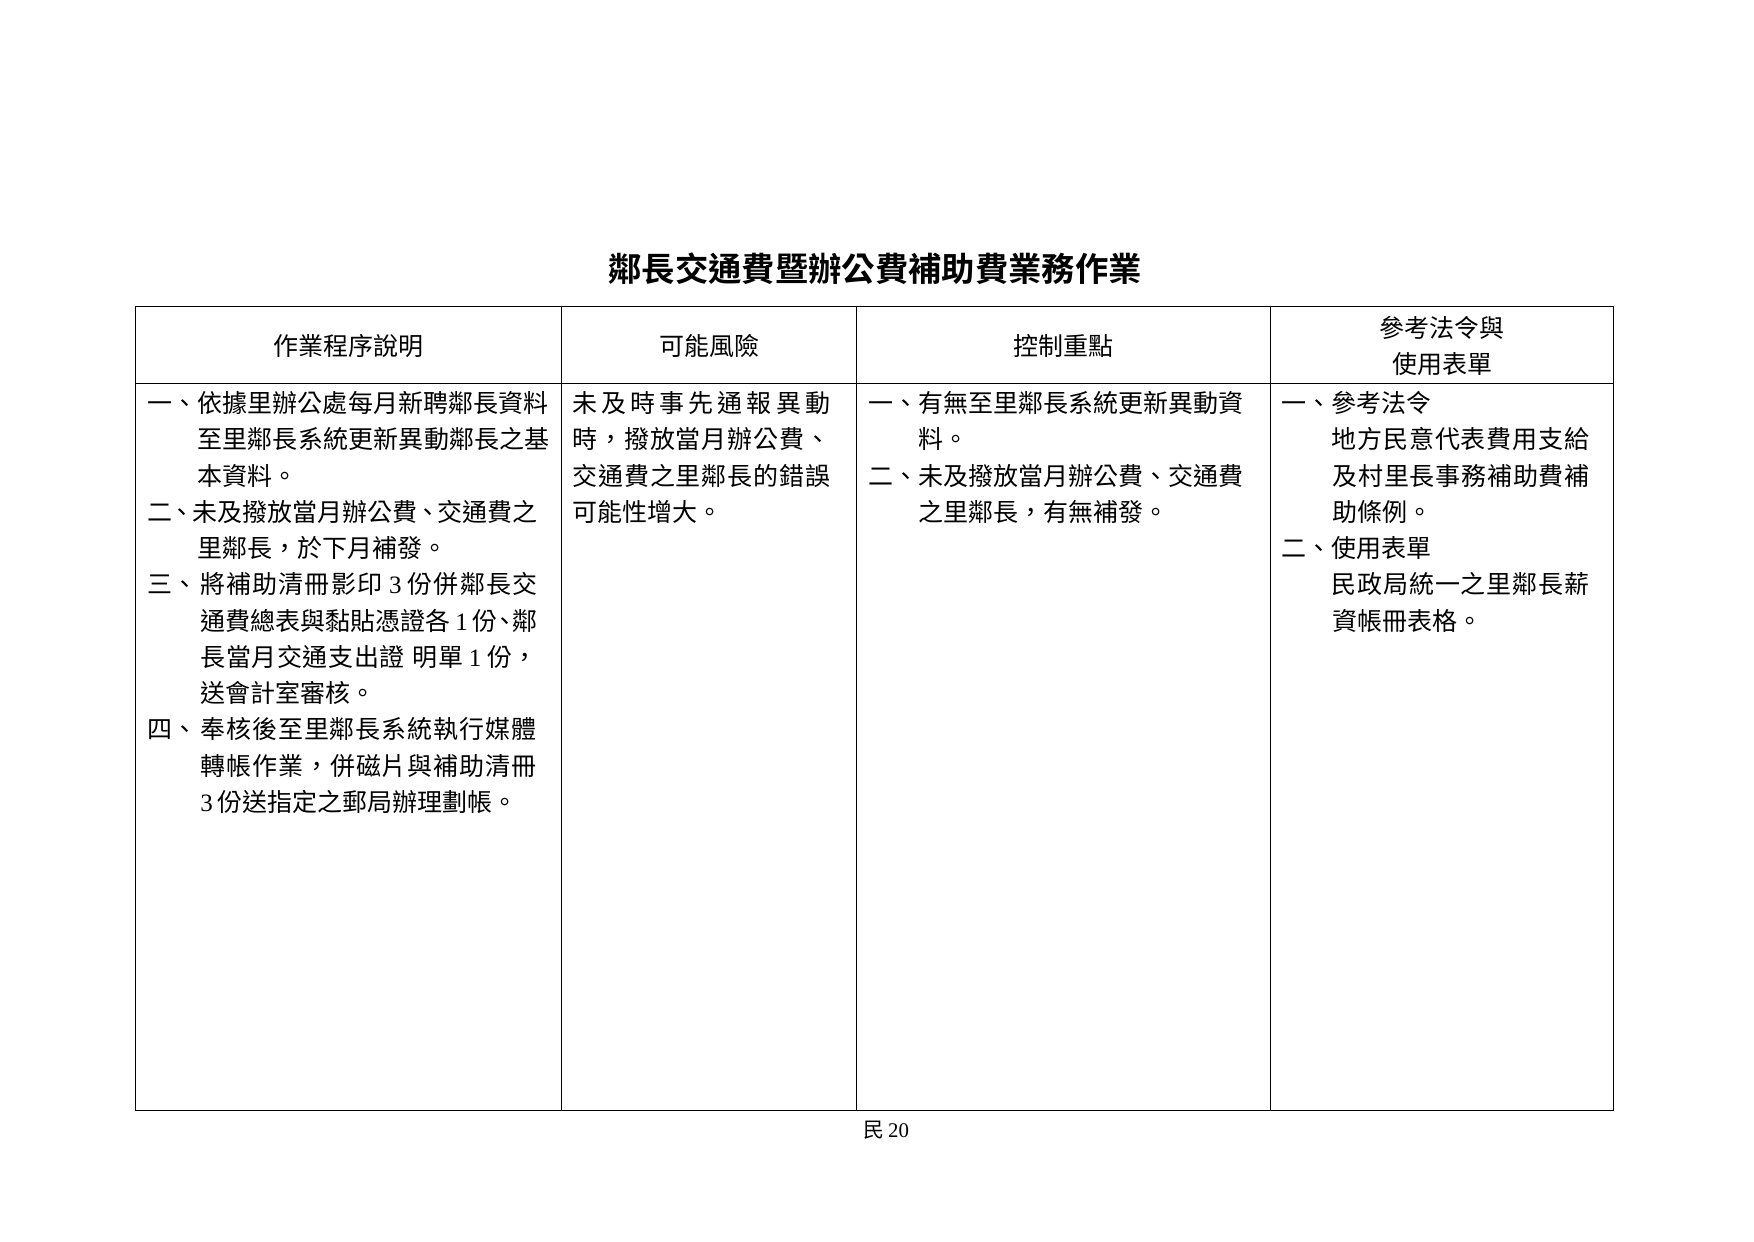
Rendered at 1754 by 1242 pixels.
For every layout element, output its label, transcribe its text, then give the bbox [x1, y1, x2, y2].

table_header 鄰長交通費暨辦公費補助費業務作業 [136, 229, 1613, 306]
table_cell 控制重點 [857, 307, 1270, 382]
table_cell 一、參考法令 地方民意代表費用支給及村里長事務補助費補助條例。 二、使用表單 民政局統一之里鄰長薪資帳冊表格。 [1271, 384, 1613, 1110]
table_cell 參考法令與 使用表單 [1271, 307, 1613, 382]
table_cell 作業程序說明 [136, 307, 561, 382]
table_cell 一、有無至里鄰長系統更新異動資料。 二、未及撥放當月辦公費、交通費之里鄰長，有無補發。 [857, 384, 1270, 1110]
table_cell 未及時事先通報異動時，撥放當月辦公費、交通費之里鄰長的錯誤可能性增大。 [562, 384, 856, 1110]
table_cell 一、依據里辦公處每月新聘鄰長資料至里鄰長系統更新異動鄰長之基本資料。 二、未及撥放當月辦公費、交通費之里鄰長，於下月補發。 將補助清冊影印3份併鄰長交通費總表與黏貼憑證各1份、鄰長當月交通支出證 明單1份，送會計室審核。 奉核後至里鄰長系統執行媒體轉帳作業，併磁片與補助清冊3份送指定之郵局辦理劃帳。 [136, 384, 561, 1110]
table_cell 可能風險 [562, 307, 856, 382]
